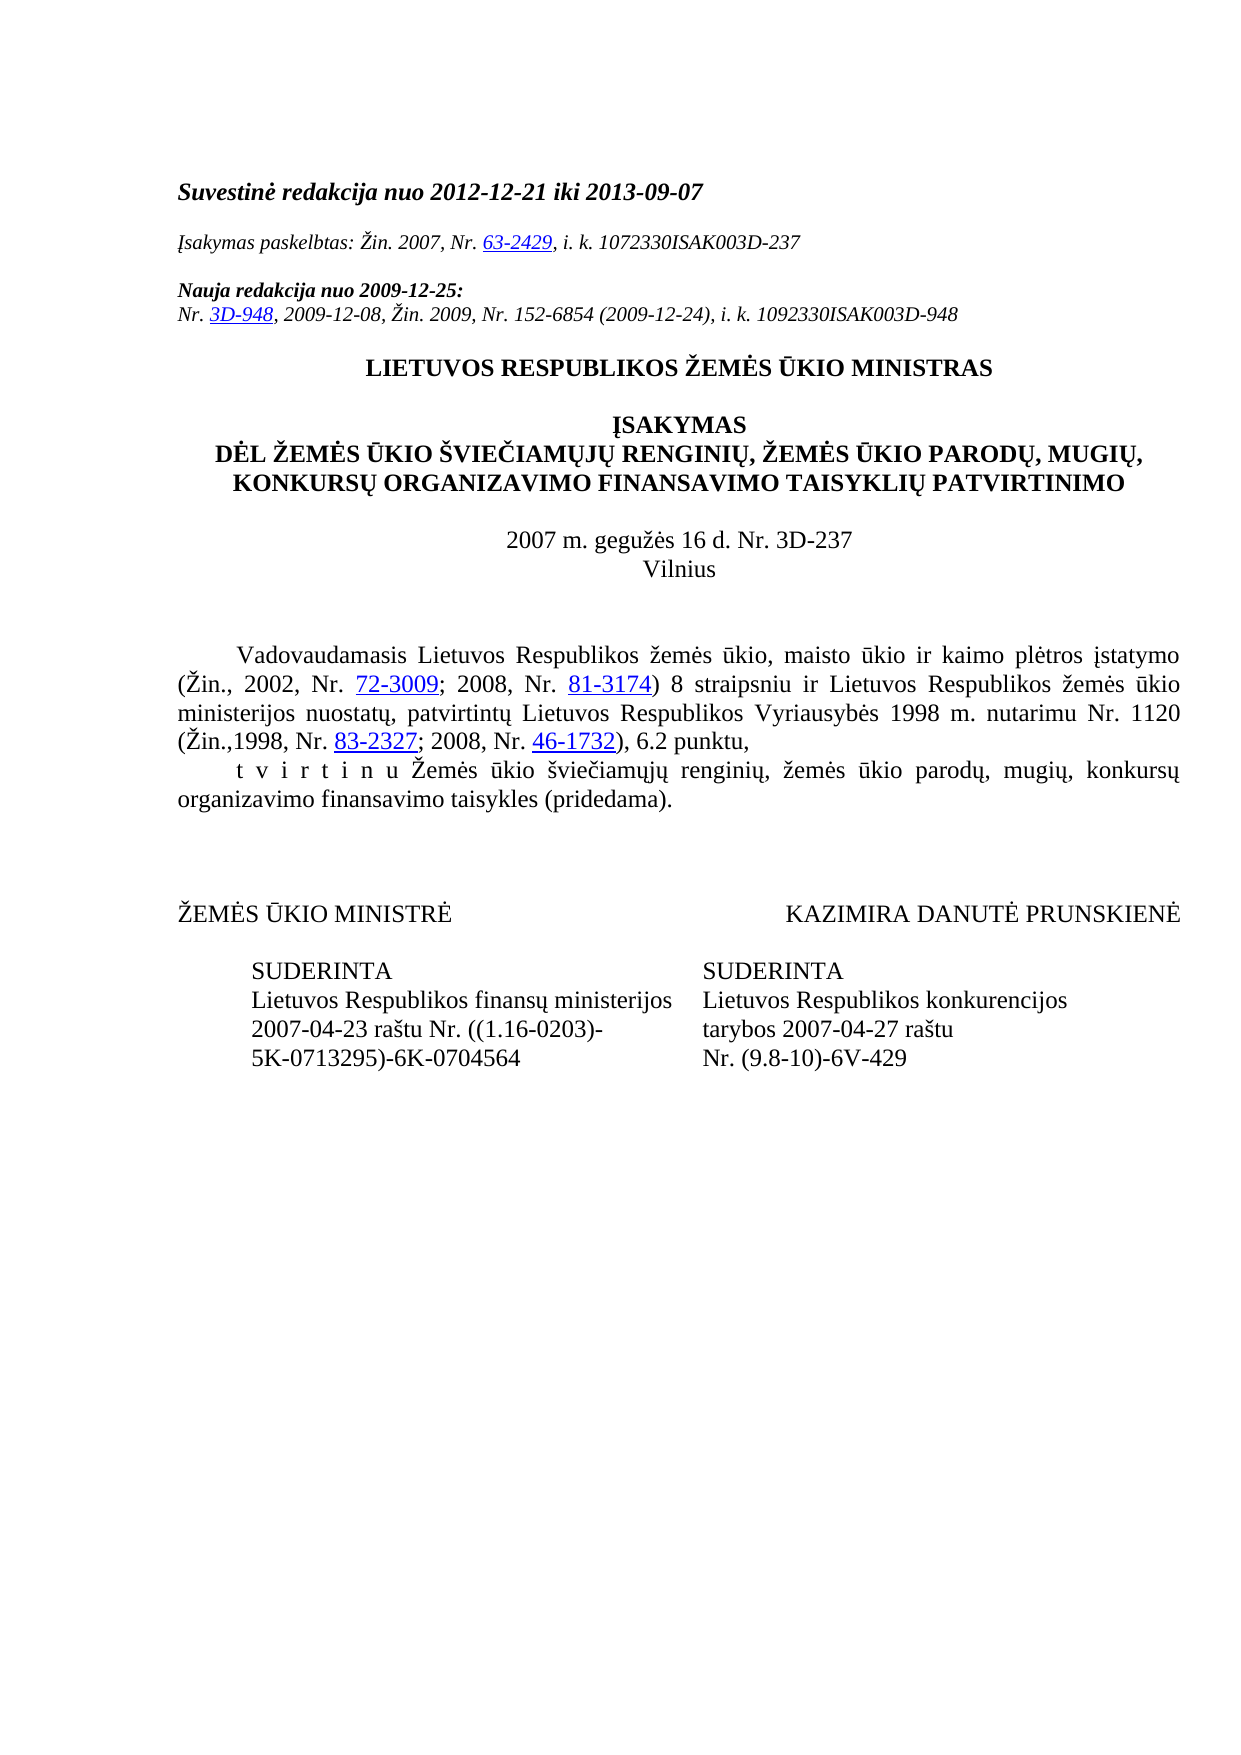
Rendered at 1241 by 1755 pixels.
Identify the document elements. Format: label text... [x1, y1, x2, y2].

text ŽEMĖS ŪKIO MINISTRĖ KAZIMIRA DANUTĖ PRUNSKIENĖ [177, 899, 1181, 928]
text Suvestinė redakcija nuo 2012-12-21 iki 2013-09-07 [177, 177, 1181, 206]
text LIETUVOS RESPUBLIKOS ŽEMĖS ŪKIO MINISTRAS [177, 353, 1181, 381]
text ĮSAKYMAS [177, 410, 1181, 439]
text Nauja redakcija nuo 2009-12-25: [177, 278, 1181, 302]
text Įsakymas paskelbtas: Žin. 2007, Nr. 63-2429, i. k. 1072330ISAK003D-237 [177, 230, 1181, 254]
text Vadovaudamasis Lietuvos Respublikos žemės ūkio, maisto ūkio ir kaimo plėtros įstatymo (Žin., 2002, Nr. 72-3009; 2008, Nr. 81-3174) 8 straipsniu ir Lietuvos Respublikos žemės ūkio ministerijos nuostatų, patvirtintų Lietuvos Respublikos Vyriausybės 1998 m. nutarimu Nr. 1120 (Žin.,1998, Nr. 83-2327; 2008, Nr. 46-1732), 6.2 punktu, [177, 640, 1181, 755]
text KONKURSŲ ORGANIZAVIMO FINANSAVIMO TAISYKLIŲ PATVIRTINIMO [177, 468, 1181, 496]
text t v i r t i n u Žemės ūkio šviečiamųjų renginių, žemės ūkio parodų, mugių, konkursų organizavimo finansavimo taisykles (pridedama). [177, 755, 1181, 813]
text Nr. 3D-948, 2009-12-08, Žin. 2009, Nr. 152-6854 (2009-12-24), i. k. 1092330ISAK003D-948 [177, 302, 1181, 326]
text Lietuvos Respublikos finansų ministerijos Lietuvos Respublikos konkurencijos [177, 985, 1181, 1014]
text 2007-04-23 raštu Nr. ((1.16-0203)- tarybos 2007-04-27 raštu [177, 1014, 1181, 1043]
text Vilnius [177, 554, 1181, 583]
text 5K-0713295)-6K-0704564 Nr. (9.8-10)-6V-429 [177, 1043, 1181, 1071]
text 2007 m. gegužės 16 d. Nr. 3D-237 [177, 525, 1181, 554]
text SUDERINTA SUDERINTA [177, 956, 1181, 985]
text DĖL ŽEMĖS ŪKIO ŠVIEČIAMŲJŲ RENGINIŲ, ŽEMĖS ŪKIO PARODŲ, MUGIŲ, [177, 439, 1181, 468]
